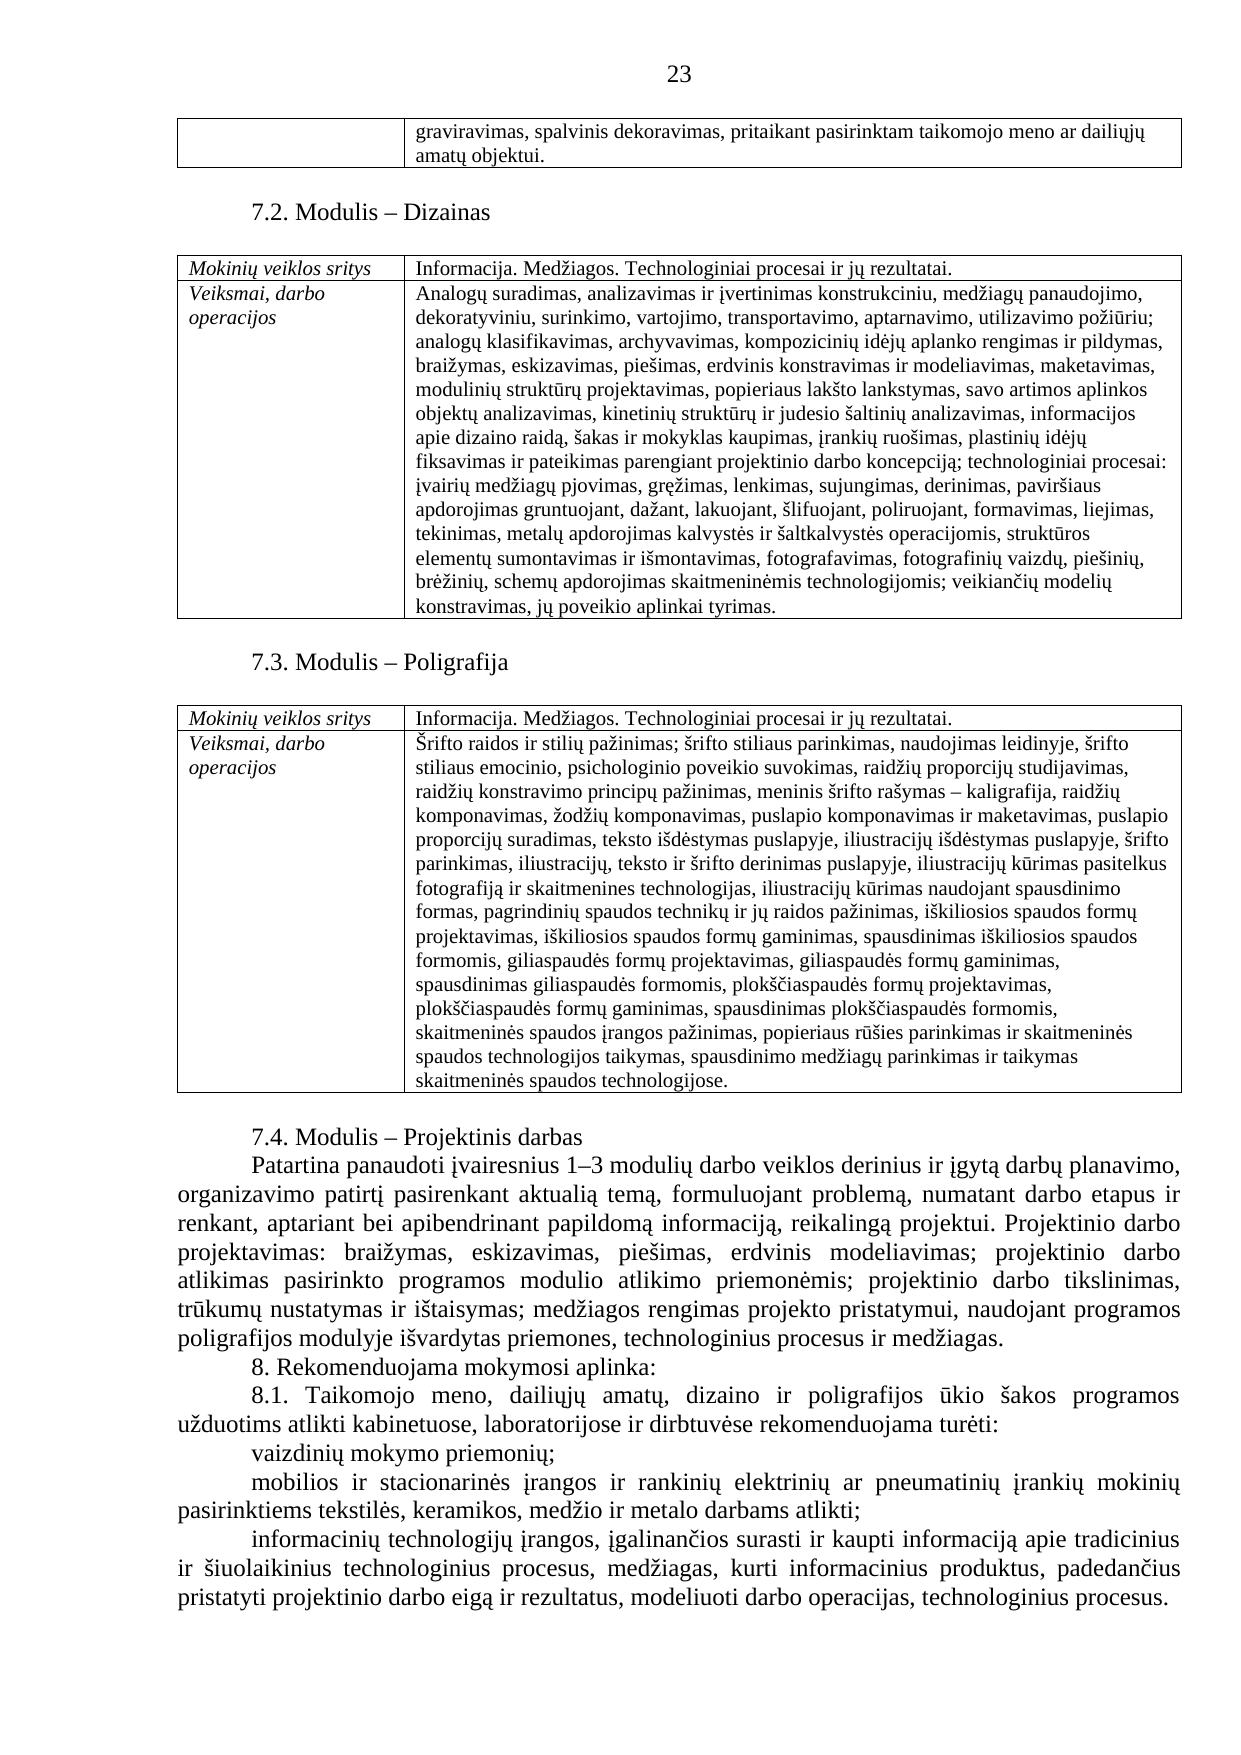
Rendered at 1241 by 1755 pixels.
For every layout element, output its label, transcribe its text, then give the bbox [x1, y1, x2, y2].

table_cell Analogų suradimas, analizavimas ir įvertinimas konstrukciniu, medžiagų panaudojimo, dekoratyviniu, surinkimo, vartojimo, transportavimo, aptarnavimo, utilizavimo požiūriu; analogų klasifikavimas, archyvavimas, kompozicinių idėjų aplanko rengimas ir pildymas, braižymas, eskizavimas, piešimas, erdvinis konstravimas ir modeliavimas, maketavimas, modulinių struktūrų projektavimas, popieriaus lakšto lankstymas, savo artimos aplinkos objektų analizavimas, kinetinių struktūrų ir judesio šaltinių analizavimas, informacijos apie dizaino raidą, šakas ir mokyklas kaupimas, įrankių ruošimas, plastinių idėjų fiksavimas ir pateikimas parengiant projektinio darbo koncepciją; technologiniai procesai: įvairių medžiagų pjovimas, gręžimas, lenkimas, sujungimas, derinimas, paviršiaus apdorojimas gruntuojant, dažant, lakuojant, šlifuojant, poliruojant, formavimas, liejimas, tekinimas, metalų apdorojimas kalvystės ir šaltkalvystės operacijomis, struktūros elementų sumontavimas ir išmontavimas, fotografavimas, fotografinių vaizdų, piešinių, brėžinių, schemų apdorojimas skaitmeninėmis technologijomis; veikiančių modelių konstravimas, jų poveikio aplinkai tyrimas. [405, 281, 1181, 618]
table_cell graviravimas, spalvinis dekoravimas, pritaikant pasirinktam taikomojo meno ar dailiųjų amatų objektui. [405, 119, 1181, 167]
text Patartina panaudoti įvairesnius 1–3 modulių darbo veiklos derinius ir įgytą darbų planavimo, organizavimo patirtį pasirenkant aktualią temą, formuluojant problemą, numatant darbo etapus ir renkant, aptariant bei apibendrinant papildomą informaciją, reikalingą projektui. Projektinio darbo projektavimas: braižymas, eskizavimas, piešimas, erdvinis modeliavimas; projektinio darbo atlikimas pasirinkto programos modulio atlikimo priemonėmis; projektinio darbo tikslinimas, trūkumų nustatymas ir ištaisymas; medžiagos rengimas projekto pristatymui, naudojant programos poligrafijos modulyje išvardytas priemones, technologinius procesus ir medžiagas. [177, 1151, 1181, 1352]
table_header Informacija. Medžiagos. Technologiniai procesai ir jų rezultatai. [405, 256, 1181, 280]
text informacinių technologijų įrangos, įgalinančios surasti ir kaupti informaciją apie tradicinius ir šiuolaikinius technologinius procesus, medžiagas, kurti informacinius produktus, padedančius pristatyti projektinio darbo eigą ir rezultatus, modeliuoti darbo operacijas, technologinius procesus. [177, 1524, 1181, 1611]
text 7.4. Modulis – Projektinis darbas [177, 1122, 1181, 1151]
table_cell Veiksmai, darbo operacijos [178, 731, 404, 1092]
table_header Informacija. Medžiagos. Technologiniai procesai ir jų rezultatai. [405, 706, 1181, 730]
table_cell Veiksmai, darbo operacijos [178, 281, 404, 618]
text 8. Rekomenduojama mokymosi aplinka: [177, 1352, 1181, 1381]
text 7.3. Modulis – Poligrafija [177, 647, 1181, 676]
table_header Mokinių veiklos sritys [178, 706, 404, 730]
table_header Mokinių veiklos sritys [178, 256, 404, 280]
text mobilios ir stacionarinės įrangos ir rankinių elektrinių ar pneumatinių įrankių mokinių pasirinktiems tekstilės, keramikos, medžio ir metalo darbams atlikti; [177, 1467, 1181, 1524]
text 7.2. Modulis – Dizainas [177, 197, 1181, 226]
text vaizdinių mokymo priemonių; [177, 1438, 1181, 1467]
text 8.1. Taikomojo meno, dailiųjų amatų, dizaino ir poligrafijos ūkio šakos programos užduotims atlikti kabinetuose, laboratorijose ir dirbtuvėse rekomenduojama turėti: [177, 1381, 1181, 1438]
table_cell Šrifto raidos ir stilių pažinimas; šrifto stiliaus parinkimas, naudojimas leidinyje, šrifto stiliaus emocinio, psichologinio poveikio suvokimas, raidžių proporcijų studijavimas, raidžių konstravimo principų pažinimas, meninis šrifto rašymas – kaligrafija, raidžių komponavimas, žodžių komponavimas, puslapio komponavimas ir maketavimas, puslapio proporcijų suradimas, teksto išdėstymas puslapyje, iliustracijų išdėstymas puslapyje, šrifto parinkimas, iliustracijų, teksto ir šrifto derinimas puslapyje, iliustracijų kūrimas pasitelkus fotografiją ir skaitmenines technologijas, iliustracijų kūrimas naudojant spausdinimo formas, pagrindinių spaudos technikų ir jų raidos pažinimas, iškiliosios spaudos formų projektavimas, iškiliosios spaudos formų gaminimas, spausdinimas iškiliosios spaudos formomis, giliaspaudės formų projektavimas, giliaspaudės formų gaminimas, spausdinimas giliaspaudės formomis, plokščiaspaudės formų projektavimas, plokščiaspaudės formų gaminimas, spausdinimas plokščiaspaudės formomis, skaitmeninės spaudos įrangos pažinimas, popieriaus rūšies parinkimas ir skaitmeninės spaudos technologijos taikymas, spausdinimo medžiagų parinkimas ir taikymas skaitmeninės spaudos technologijose. [405, 731, 1181, 1092]
table_cell [178, 119, 404, 167]
